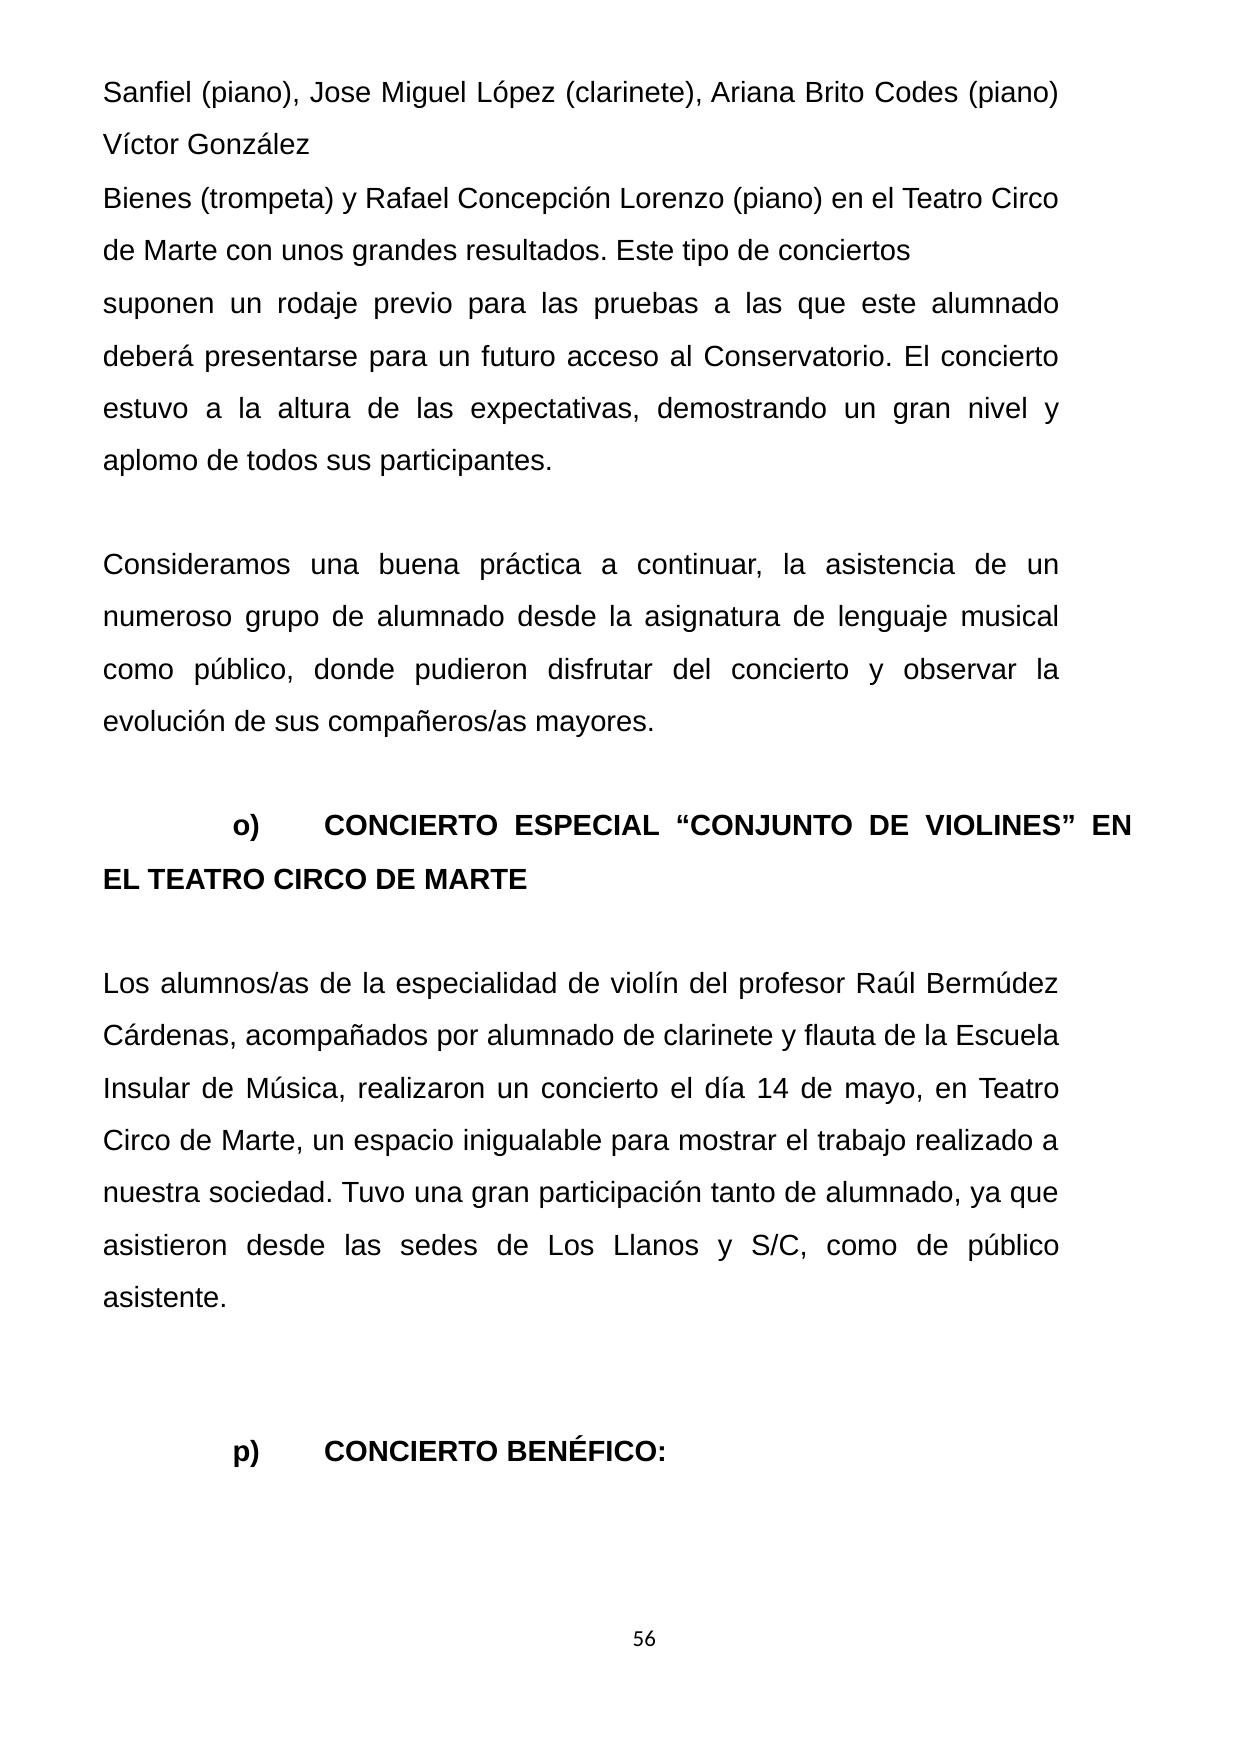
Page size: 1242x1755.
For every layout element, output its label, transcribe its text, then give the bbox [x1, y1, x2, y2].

text Consideramos una buena práctica a continuar, la asistencia de un numeroso grupo de alumnado desde la asignatura de lenguaje musical como público, donde pudieron disfrutar del concierto y observar la evolución de sus compañeros/as mayores. [103, 547, 1061, 738]
text Bienes (trompeta) y Rafael Concepción Lorenzo (piano) en el Teatro Circo de Marte con unos grandes resultados. Este tipo de conciertos [103, 181, 1061, 266]
list CONCIERTO ESPECIAL “CONJUNTO DE VIOLINES” EN EL TEATRO CIRCO DE MARTE [103, 808, 1133, 895]
list CONCIERTO BENÉFICO: [103, 1434, 1133, 1468]
text Los alumnos/as de la especialidad de violín del profesor Raúl Bermúdez Cárdenas, acompañados por alumnado de clarinete y flauta de la Escuela Insular de Música, realizaron un concierto el día 14 de mayo, en Teatro Circo de Marte, un espacio inigualable para mostrar el trabajo realizado a nuestra sociedad. Tuvo una gran participación tanto de alumnado, ya que asistieron desde las sedes de Los Llanos y S/C, como de público asistente. [103, 966, 1061, 1313]
text suponen un rodaje previo para las pruebas a las que este alumnado deberá presentarse para un futuro acceso al Conservatorio. El concierto estuvo a la altura de las expectativas, demostrando un gran nivel y aplomo de todos sus participantes. [103, 286, 1061, 477]
text Sanfiel (piano), Jose Miguel López (clarinete), Ariana Brito Codes (piano) Víctor González [103, 75, 1061, 161]
